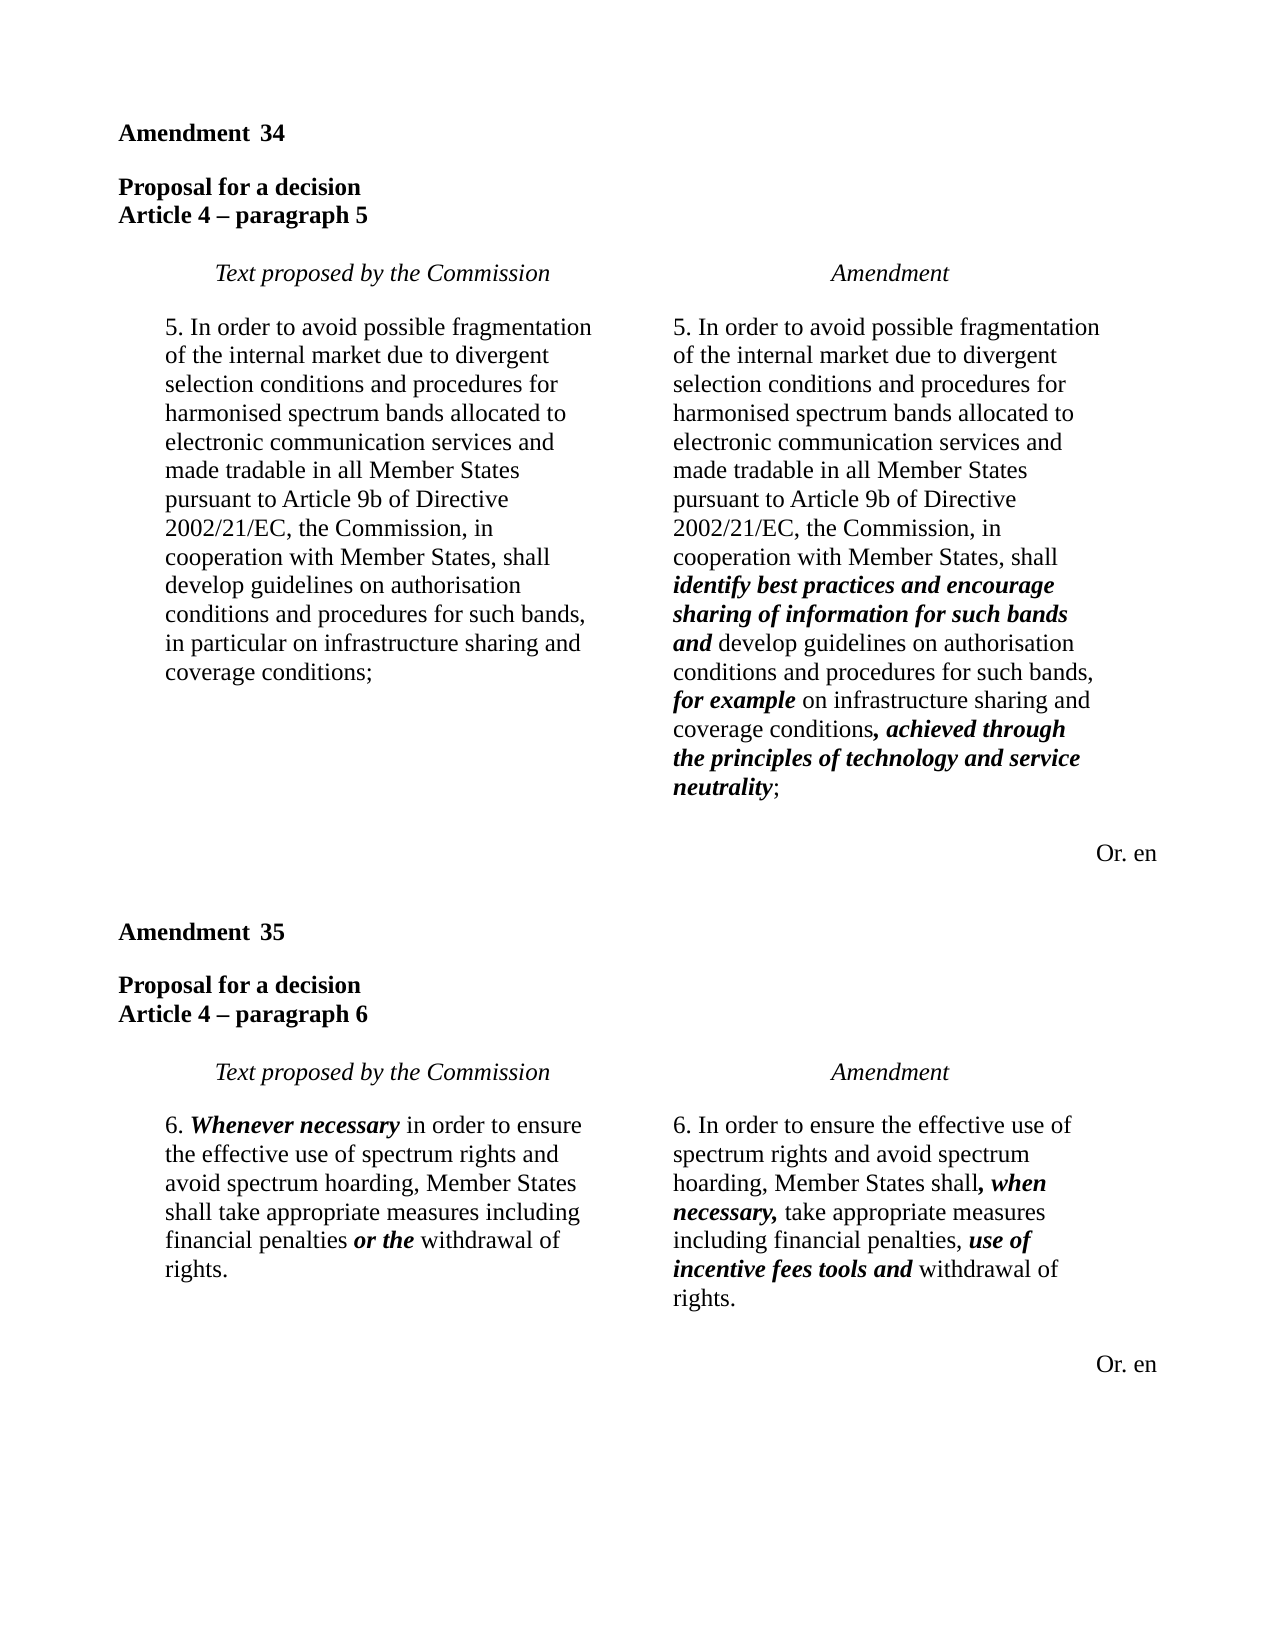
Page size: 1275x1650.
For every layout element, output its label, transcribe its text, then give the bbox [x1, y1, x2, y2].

text Or. <Original>{EN}en</Original> [118, 1349, 1157, 1378]
text <DocAmend>Proposal for a decision</DocAmend> [118, 971, 1157, 999]
text <Amend>Amendment <NumAm>35</NumAm> [118, 917, 1157, 946]
table_cell Text proposed by the Commission [130, 258, 637, 312]
text <Amend>Amendment <NumAm>34</NumAm> [118, 118, 1157, 147]
table_header [130, 229, 1145, 258]
table_cell Amendment [638, 258, 1145, 312]
table_cell 5. In order to avoid possible fragmentation of the internal market due to divergent selection conditions and procedures for harmonised spectrum bands allocated to electronic communication services and made tradable in all Member States pursuant to Article 9b of Directive 2002/21/EC, the Commission, in cooperation with Member States, shall develop guidelines on authorisation conditions and procedures for such bands, in particular on infrastructure sharing and coverage conditions; [130, 312, 637, 813]
table_cell Amendment [638, 1057, 1145, 1111]
table_cell 6. Whenever necessary in order to ensure the effective use of spectrum rights and avoid spectrum hoarding, Member States shall take appropriate measures including financial penalties or the withdrawal of rights. [130, 1111, 637, 1324]
table_cell Text proposed by the Commission [130, 1057, 637, 1111]
text Or. <Original>{EN}en</Original> [118, 838, 1157, 867]
table_header [130, 1028, 1145, 1057]
text <Article>Article 4 – paragraph 5</Article> [118, 201, 1157, 229]
table_cell 6. In order to ensure the effective use of spectrum rights and avoid spectrum hoarding, Member States shall, when necessary, take appropriate measures including financial penalties, use of incentive fees tools and withdrawal of rights. [638, 1111, 1145, 1324]
table_cell 5. In order to avoid possible fragmentation of the internal market due to divergent selection conditions and procedures for harmonised spectrum bands allocated to electronic communication services and made tradable in all Member States pursuant to Article 9b of Directive 2002/21/EC, the Commission, in cooperation with Member States, shall identify best practices and encourage sharing of information for such bands and develop guidelines on authorisation conditions and procedures for such bands, for example on infrastructure sharing and coverage conditions, achieved through the principles of technology and service neutrality; [638, 312, 1145, 813]
text <Article>Article 4 – paragraph 6</Article> [118, 999, 1157, 1028]
text <DocAmend>Proposal for a decision</DocAmend> [118, 172, 1157, 201]
